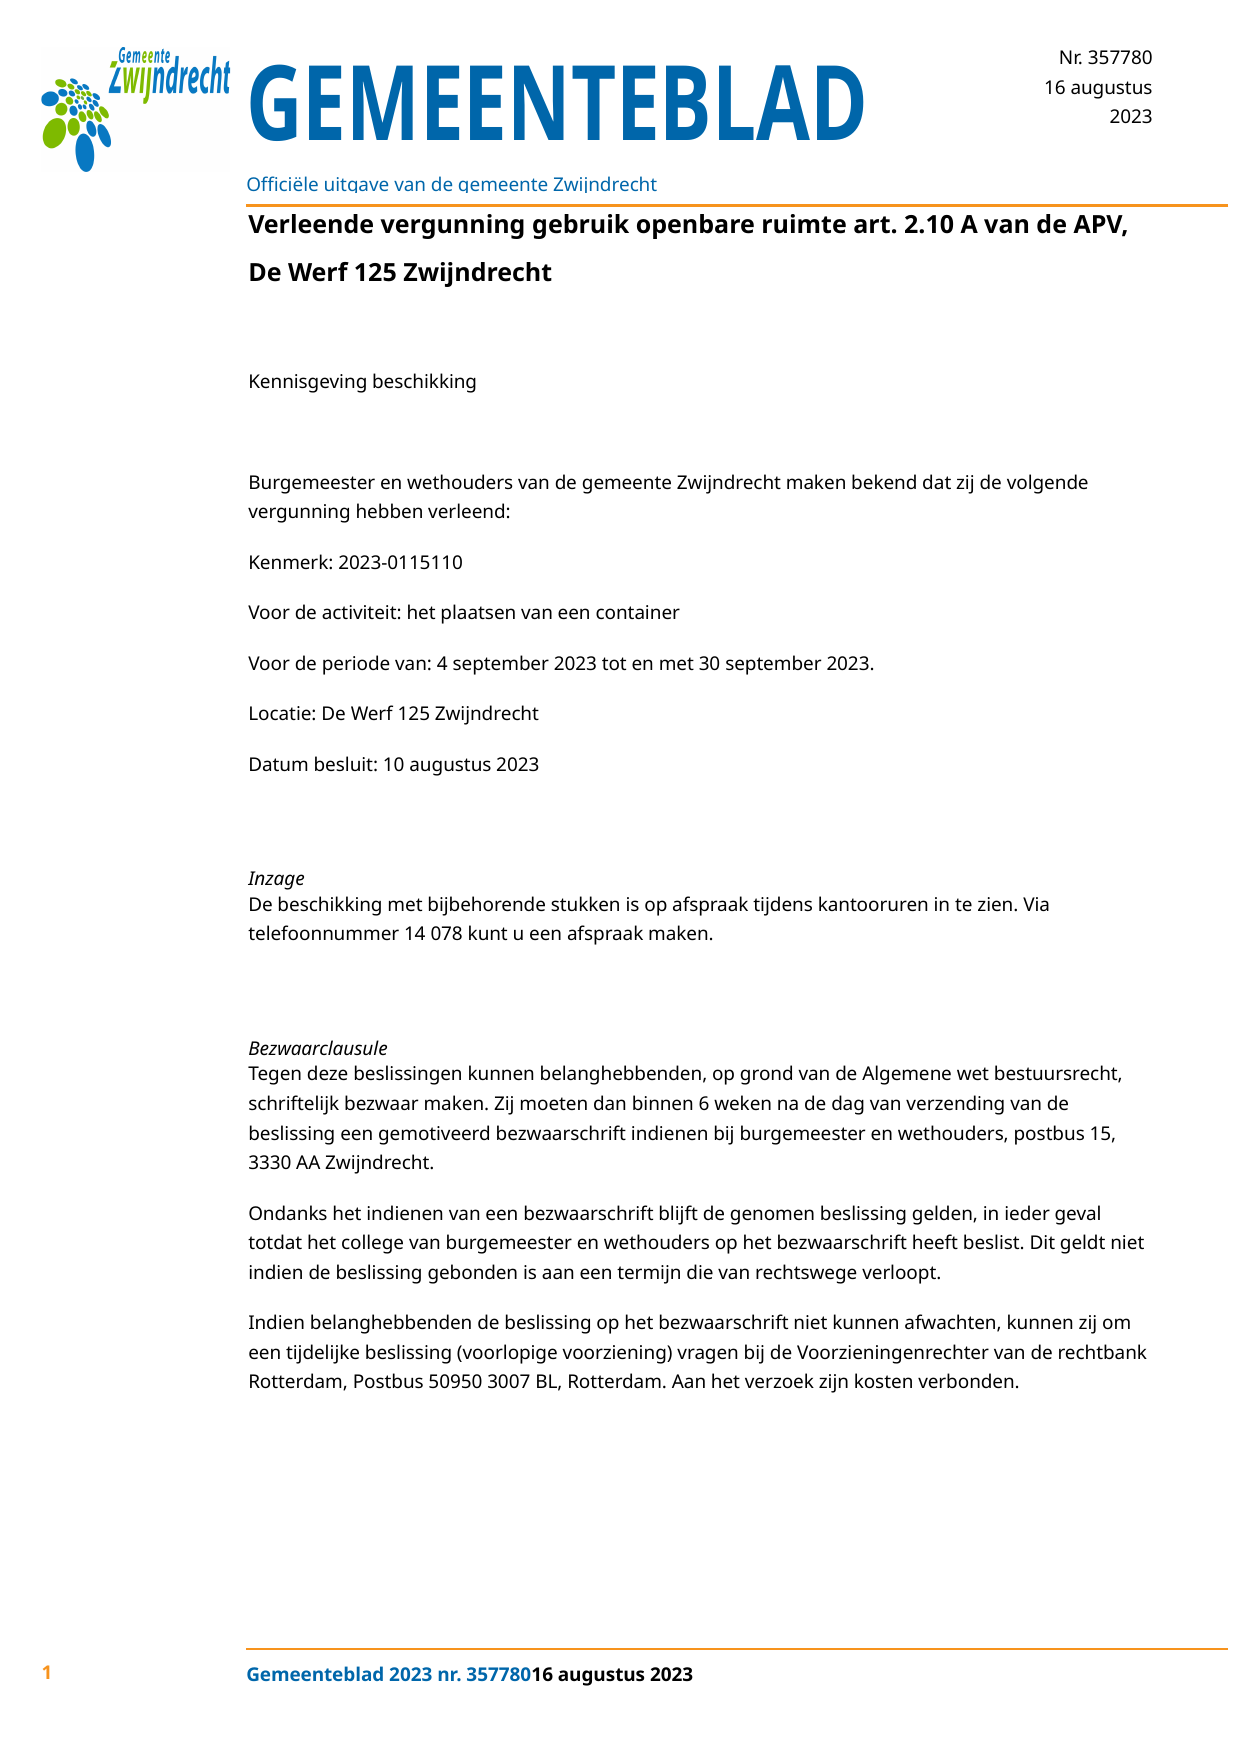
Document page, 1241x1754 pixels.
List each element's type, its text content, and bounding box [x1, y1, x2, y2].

text Bezwaarclausule [248, 1035, 1152, 1061]
text Indien belanghebbenden de beslissing op het bezwaarschrift niet kunnen afwachten, kunnen zij om een tijdelijke beslissing (voorlopige voorziening) vragen bij de Voorzieningenrechter van de rechtbank Rotterdam, Postbus 50950 3007 BL, Rotterdam. Aan het verzoek zijn kosten verbonden. [248, 1309, 1152, 1394]
text Burgemeester en wethouders van de gemeente Zwijndrecht maken bekend dat zij de volgende vergunning hebben verleend: [248, 469, 1152, 524]
text De beschikking met bijbehorende stukken is op afspraak tijdens kantooruren in te zien. Via telefoonnummer 14 078 kunt u een afspraak maken. [248, 891, 1152, 946]
text Kenmerk: 2023-0115110 [248, 549, 1152, 575]
text Voor de activiteit: het plaatsen van een container [248, 599, 1152, 625]
text Voor de periode van: 4 september 2023 tot en met 30 september 2023. [248, 650, 1152, 676]
text Inzage [248, 865, 1152, 891]
picture [41, 47, 231, 172]
text Ondanks het indienen van een bezwaarschrift blijft de genomen beslissing gelden, in ieder geval totdat het college van burgemeester en wethouders op het bezwaarschrift heeft beslist. Dit geldt niet indien de beslissing gebonden is aan een termijn die van rechtswege verloopt. [248, 1200, 1152, 1285]
text Datum besluit: 10 augustus 2023 [248, 751, 1152, 777]
text Verleende vergunning gebruik openbare ruimte art. 2.10 A van de APV, De Werf 125 Zwijndrecht [248, 207, 1152, 288]
text Locatie: De Werf 125 Zwijndrecht [248, 700, 1152, 726]
text Kennisgeving beschikking [248, 368, 1152, 394]
text Tegen deze beslissingen kunnen belanghebbenden, op grond van de Algemene wet bestuursrecht, schriftelijk bezwaar maken. Zij moeten dan binnen 6 weken na de dag van verzending van de beslissing een gemotiveerd bezwaarschrift indienen bij burgemeester en wethouders, postbus 15, 3330 AA Zwijndrecht. [248, 1061, 1152, 1175]
